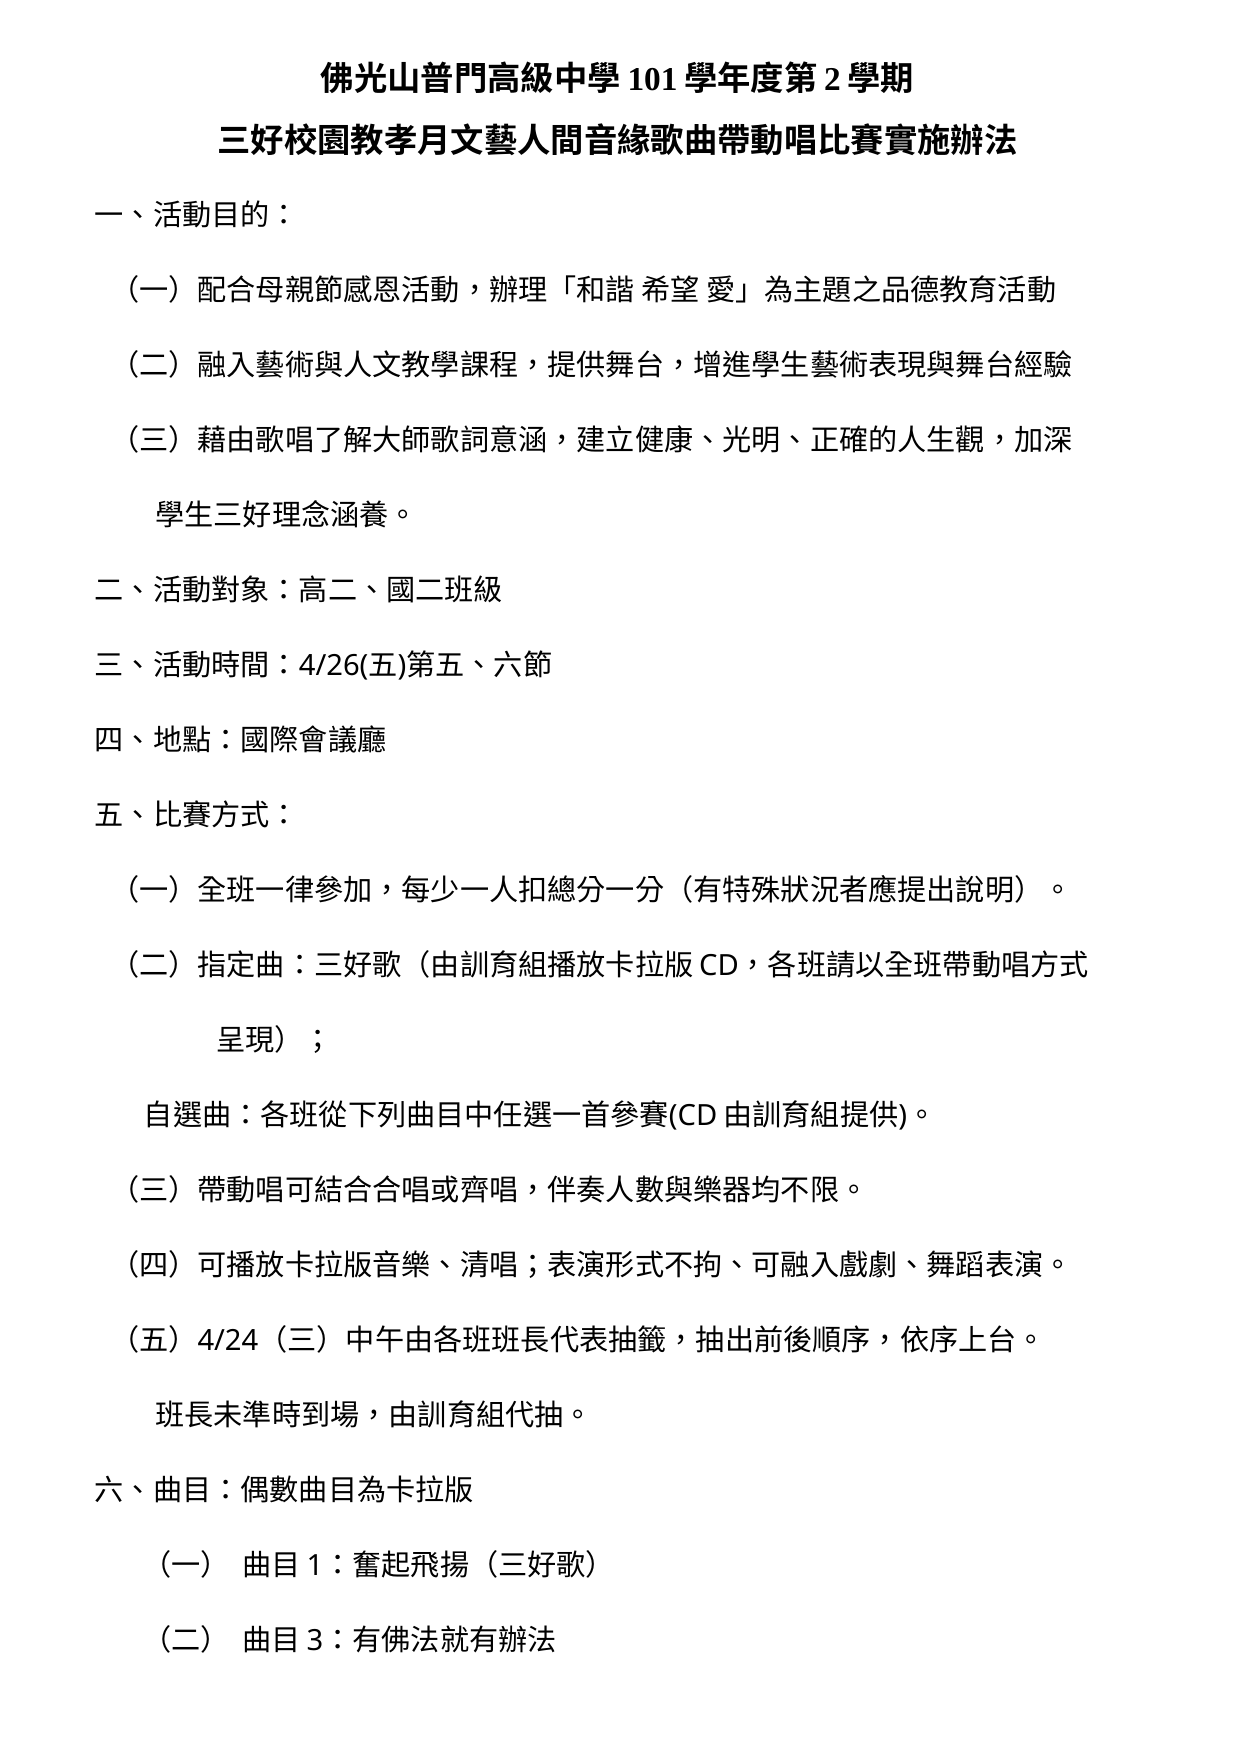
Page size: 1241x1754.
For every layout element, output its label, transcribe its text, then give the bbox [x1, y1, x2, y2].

text 五、比賽方式： [94, 775, 1140, 850]
text 三好校園教孝月文藝人間音緣歌曲帶動唱比賽實施辦法 [94, 100, 1140, 175]
text 班長未準時到場，由訓育組代抽。 [94, 1375, 1140, 1450]
text （二）融入藝術與人文教學課程，提供舞台，增進學生藝術表現與舞台經驗 [94, 325, 1140, 400]
text （二）指定曲：三好歌（由訓育組播放卡拉版CD，各班請以全班帶動唱方式 [94, 925, 1140, 1000]
text （四）可播放卡拉版音樂、清唱；表演形式不拘、可融入戲劇、舞蹈表演。 [94, 1225, 1140, 1300]
text 二、活動對象：高二、國二班級 [94, 550, 1140, 625]
text 學生三好理念涵養。 [94, 475, 1140, 550]
text 一、活動目的： [94, 175, 1140, 250]
list 曲目3：有佛法就有辦法 [142, 1600, 1140, 1675]
text （三）帶動唱可結合合唱或齊唱，伴奏人數與樂器均不限。 [94, 1150, 1140, 1225]
text 四、地點：國際會議廳 [94, 700, 1140, 775]
text 三、活動時間：4/26(五)第五、六節 [94, 625, 1140, 700]
text 呈現）； [94, 1000, 1140, 1075]
text 六、曲目：偶數曲目為卡拉版 [94, 1450, 1140, 1525]
text （一）配合母親節感恩活動，辦理「和諧 希望 愛」為主題之品德教育活動 [94, 250, 1140, 325]
text 佛光山普門高級中學101學年度第2學期 [94, 52, 1140, 100]
text （五）4/24（三）中午由各班班長代表抽籤，抽出前後順序，依序上台。 [94, 1300, 1140, 1375]
list 曲目1：奮起飛揚（三好歌） [142, 1525, 1140, 1600]
text （一）全班一律參加，每少一人扣總分一分（有特殊狀況者應提出說明）。 [94, 850, 1140, 925]
text 自選曲：各班從下列曲目中任選一首參賽(CD由訓育組提供)。 [83, 1075, 1140, 1150]
text （三）藉由歌唱了解大師歌詞意涵，建立健康、光明、正確的人生觀，加深 [94, 400, 1140, 475]
